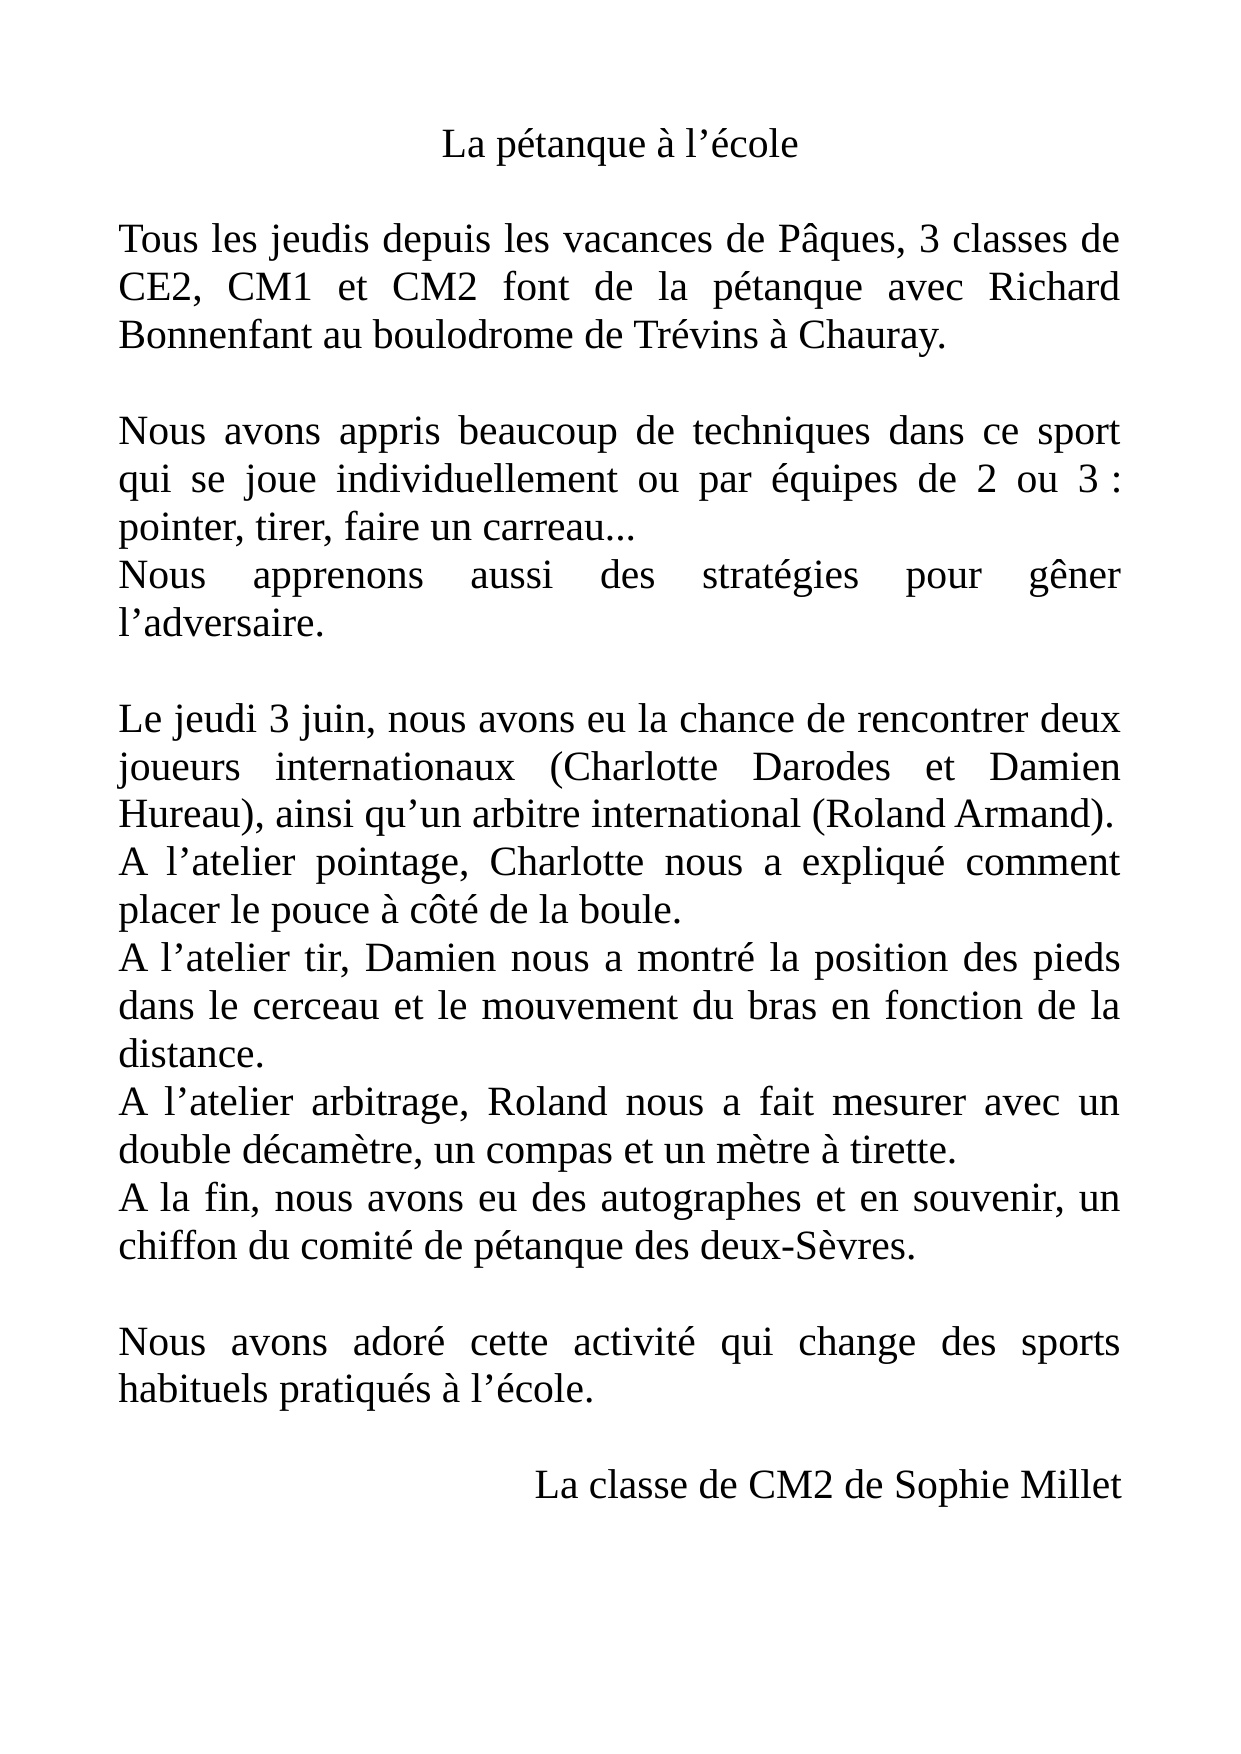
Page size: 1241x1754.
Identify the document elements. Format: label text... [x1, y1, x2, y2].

text Nous avons appris beaucoup de techniques dans ce sport qui se joue individuellement ou par équipes de 2 ou 3 : pointer, tirer, faire un carreau... [118, 406, 1122, 549]
text A la fin, nous avons eu des autographes et en souvenir, un chiffon du comité de pétanque des deux-Sèvres. [118, 1172, 1122, 1268]
text Tous les jeudis depuis les vacances de Pâques, 3 classes de CE2, CM1 et CM2 font de la pétanque avec Richard Bonnenfant au boulodrome de Trévins à Chauray. [118, 214, 1122, 358]
text Le jeudi 3 juin, nous avons eu la chance de rencontrer deux joueurs internationaux (Charlotte Darodes et Damien Hureau), ainsi qu’un arbitre international (Roland Armand). [118, 693, 1122, 837]
text A l’atelier tir, Damien nous a montré la position des pieds dans le cerceau et le mouvement du bras en fonction de la distance. [118, 933, 1122, 1076]
text La pétanque à l’école [118, 118, 1122, 166]
text La classe de CM2 de Sophie Millet [118, 1460, 1122, 1508]
text A l’atelier arbitrage, Roland nous a fait mesurer avec un double décamètre, un compas et un mètre à tirette. [118, 1076, 1122, 1172]
text A l’atelier pointage, Charlotte nous a expliqué comment placer le pouce à côté de la boule. [118, 837, 1122, 933]
text Nous apprenons aussi des stratégies pour gêner l’adversaire. [118, 549, 1122, 645]
text Nous avons adoré cette activité qui change des sports habituels pratiqués à l’école. [118, 1316, 1122, 1412]
